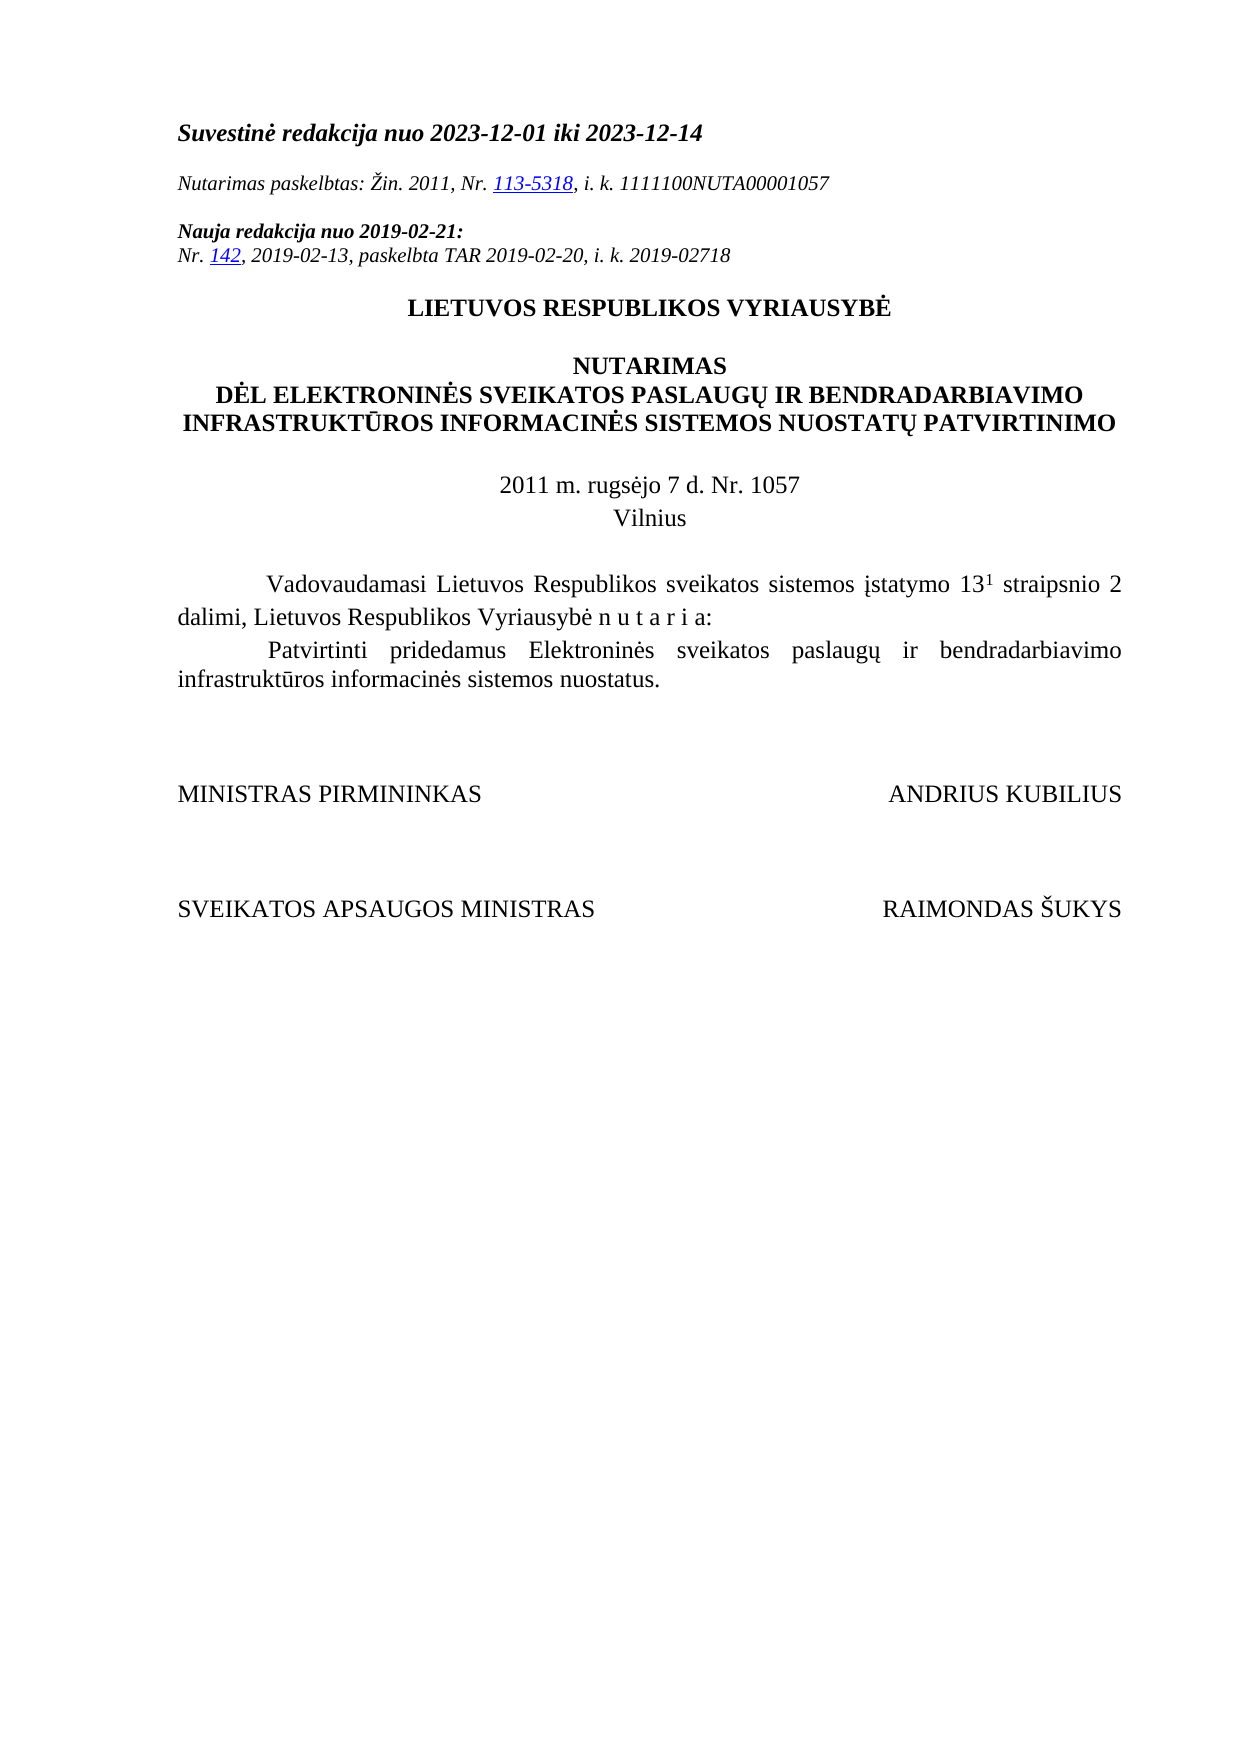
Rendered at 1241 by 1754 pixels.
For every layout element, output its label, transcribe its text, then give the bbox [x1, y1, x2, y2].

text SVEIKATOS APSAUGOS MINISTRAS RAIMONDAS ŠUKYS [177, 894, 1122, 923]
text Nr. 142, 2019-02-13, paskelbta TAR 2019-02-20, i. k. 2019-02718 [177, 243, 1122, 267]
text 2011 m. rugsėjo 7 d. Nr. 1057 [177, 470, 1122, 499]
text nutarimas [177, 351, 1122, 380]
text MINISTRAS PIRMININKAS ANDRIUS KUBILIUS [177, 779, 1122, 808]
text LIETUVOS RESPUBLIKOS VYRIAUSYBĖ [177, 293, 1122, 322]
text Dėl ELEKTRONINĖS SVEIKATOS PASLAUGŲ IR BENDRADARBIAVIMO INFRASTRUKTŪROS INFORMACINĖS SISTEMOS NUOSTATŲ PATVIRTINIMO [177, 380, 1122, 437]
text Suvestinė redakcija nuo 2023-12-01 iki 2023-12-14 [177, 118, 1122, 147]
text Nutarimas paskelbtas: Žin. 2011, Nr. 113-5318, i. k. 1111100NUTA00001057 [177, 171, 1122, 195]
text Vilnius [177, 503, 1122, 532]
text Patvirtinti pridedamus Elektroninės sveikatos paslaugų ir bendradarbiavimo infrastruktūros informacinės sistemos nuostatus. [177, 635, 1122, 693]
text Vadovaudamasi Lietuvos Respublikos sveikatos sistemos įstatymo 131 straipsnio 2 dalimi, Lietuvos Respublikos Vyriausybė n u t a r i a: [177, 569, 1122, 631]
text Nauja redakcija nuo 2019-02-21: [177, 219, 1122, 243]
